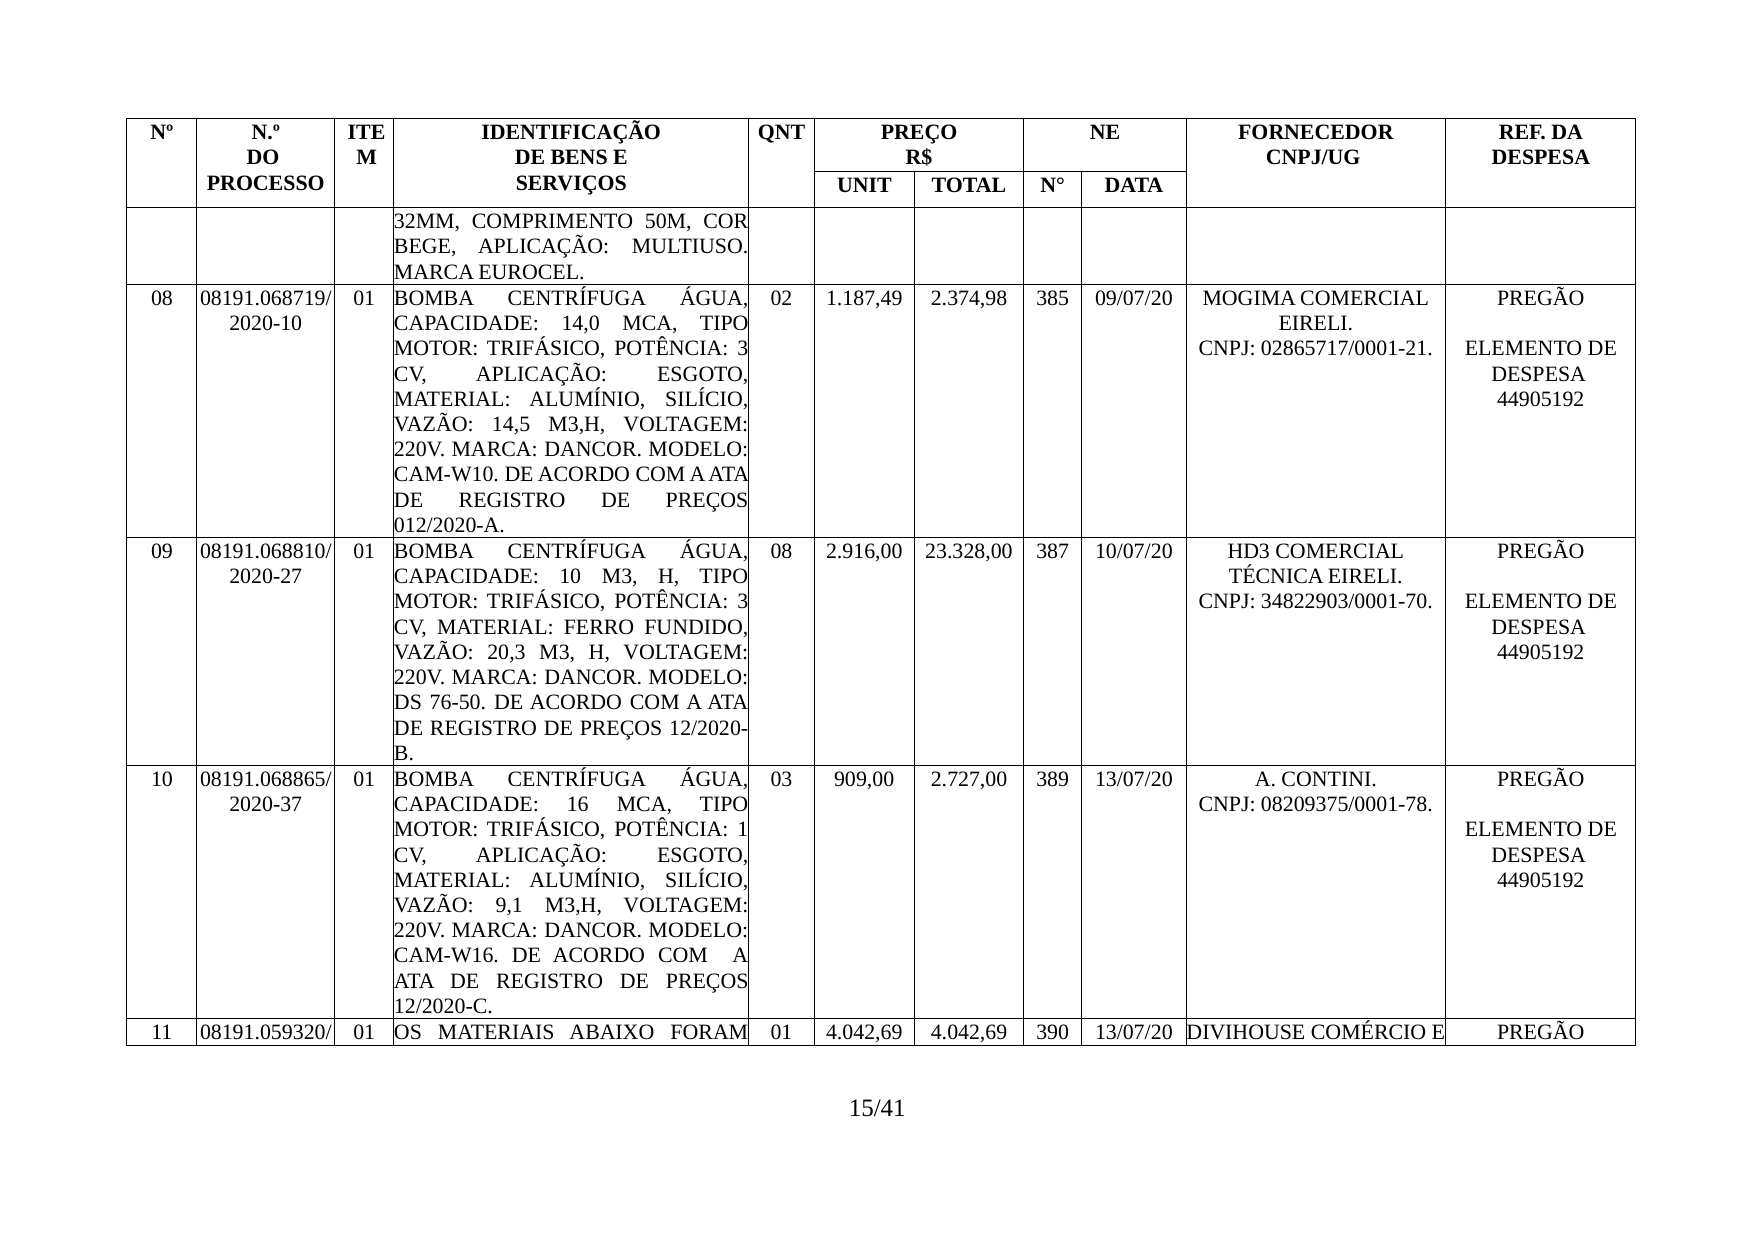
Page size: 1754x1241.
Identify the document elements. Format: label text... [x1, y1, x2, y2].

table_cell 32MM, COMPRIMENTO 50M, COR BEGE, APLICAÇÃO: MULTIUSO. MARCA EUROCEL. [394, 208, 748, 284]
table_cell 387 [1024, 538, 1081, 765]
table_header FORNECEDOR CNPJ/UG [1187, 119, 1445, 207]
table_cell DIVIHOUSE COMÉRCIO E [1187, 1019, 1445, 1045]
table_cell TOTAL [915, 172, 1023, 207]
table_cell 2.727,00 [915, 766, 1023, 1018]
table_cell 4.042,69 [915, 1019, 1023, 1045]
table_cell BOMBA CENTRÍFUGA ÁGUA, CAPACIDADE: 10 M3, H, TIPO MOTOR: TRIFÁSICO, POTÊNCIA: 3 CV, MATERIAL: FERRO FUNDIDO, VAZÃO: 20,3 M3, H, VOLTAGEM: 220V. MARCA: DANCOR. MODELO: DS 76-50. DE ACORDO COM A ATA DE REGISTRO DE PREÇOS 12/2020-B. [394, 538, 748, 765]
table_header Nº [127, 119, 196, 207]
table_cell 10 [127, 766, 196, 1018]
table_cell A. CONTINI. CNPJ: 08209375/0001-78. [1187, 766, 1445, 1018]
table_cell [749, 208, 814, 284]
table_cell HD3 COMERCIAL TÉCNICA EIRELI. CNPJ: 34822903/0001-70. [1187, 538, 1445, 765]
table_cell 02 [749, 285, 814, 537]
table_cell 03 [749, 766, 814, 1018]
table_cell 13/07/20 [1082, 766, 1186, 1018]
table_cell 08191.068810/2020-27 [197, 538, 334, 765]
table_cell 11 [127, 1019, 196, 1045]
table_cell BOMBA CENTRÍFUGA ÁGUA, CAPACIDADE: 14,0 MCA, TIPO MOTOR: TRIFÁSICO, POTÊNCIA: 3 CV, APLICAÇÃO: ESGOTO, MATERIAL: ALUMÍNIO, SILÍCIO, VAZÃO: 14,5 M3,H, VOLTAGEM: 220V. MARCA: DANCOR. MODELO: CAM-W10. DE ACORDO COM A ATA DE REGISTRO DE PREÇOS 012/2020-A. [394, 285, 748, 537]
table_header QNT [749, 119, 814, 207]
table_cell DATA [1082, 172, 1186, 207]
table_cell [127, 208, 196, 284]
table_cell 909,00 [815, 766, 914, 1018]
table_cell MOGIMA COMERCIAL EIRELI. CNPJ: 02865717/0001-21. [1187, 285, 1445, 537]
table_cell [915, 208, 1023, 284]
table_cell PREGÃO [1446, 1019, 1635, 1045]
table_cell 389 [1024, 766, 1081, 1018]
table_cell 01 [335, 538, 393, 765]
table_cell BOMBA CENTRÍFUGA ÁGUA, CAPACIDADE: 16 MCA, TIPO MOTOR: TRIFÁSICO, POTÊNCIA: 1 CV, APLICAÇÃO: ESGOTO, MATERIAL: ALUMÍNIO, SILÍCIO, VAZÃO: 9,1 M3,H, VOLTAGEM: 220V. MARCA: DANCOR. MODELO: CAM-W16. DE ACORDO COM A ATA DE REGISTRO DE PREÇOS 12/2020-C. [394, 766, 748, 1018]
table_cell 01 [335, 1019, 393, 1045]
table_cell 1.187,49 [815, 285, 914, 537]
table_cell PREGÃO ELEMENTO DE DESPESA 44905192 [1446, 538, 1635, 765]
table_header PREÇO R$ [815, 119, 1023, 171]
table_cell [1024, 208, 1081, 284]
table_cell 23.328,00 [915, 538, 1023, 765]
table_cell 08 [127, 285, 196, 537]
table_header IDENTIFICAÇÃO DE BENS E SERVIÇOS [394, 119, 748, 207]
table_cell 385 [1024, 285, 1081, 537]
table_cell [335, 208, 393, 284]
table_cell PREGÃO ELEMENTO DE DESPESA 44905192 [1446, 285, 1635, 537]
table_cell 2.916,00 [815, 538, 914, 765]
table_cell PREGÃO ELEMENTO DE DESPESA 44905192 [1446, 766, 1635, 1018]
table_cell 09/07/20 [1082, 285, 1186, 537]
table_header NE [1024, 119, 1186, 171]
table_cell 4.042,69 [815, 1019, 914, 1045]
table_cell [815, 208, 914, 284]
table_cell UNIT [815, 172, 914, 207]
table_cell 390 [1024, 1019, 1081, 1045]
table_header REF. DA DESPESA [1446, 119, 1635, 207]
table_cell 08191.068865/2020-37 [197, 766, 334, 1018]
table_cell 10/07/20 [1082, 538, 1186, 765]
table_cell [1082, 208, 1186, 284]
table_cell 01 [335, 766, 393, 1018]
table_cell 01 [335, 285, 393, 537]
table_cell [1187, 208, 1445, 284]
table_cell 13/07/20 [1082, 1019, 1186, 1045]
table_cell OS MATERIAIS ABAIXO FORAM [394, 1019, 748, 1045]
table_header N.º DO PROCESSO [197, 119, 334, 207]
table_cell [1446, 208, 1635, 284]
table_header ITEM [335, 119, 393, 207]
table_cell 08191.068719/2020-10 [197, 285, 334, 537]
table_cell N° [1024, 172, 1081, 207]
table_cell 09 [127, 538, 196, 765]
table_cell 08 [749, 538, 814, 765]
table_cell [197, 208, 334, 284]
table_cell 08191.059320/ [197, 1019, 334, 1045]
table_cell 2.374,98 [915, 285, 1023, 537]
table_cell 01 [749, 1019, 814, 1045]
